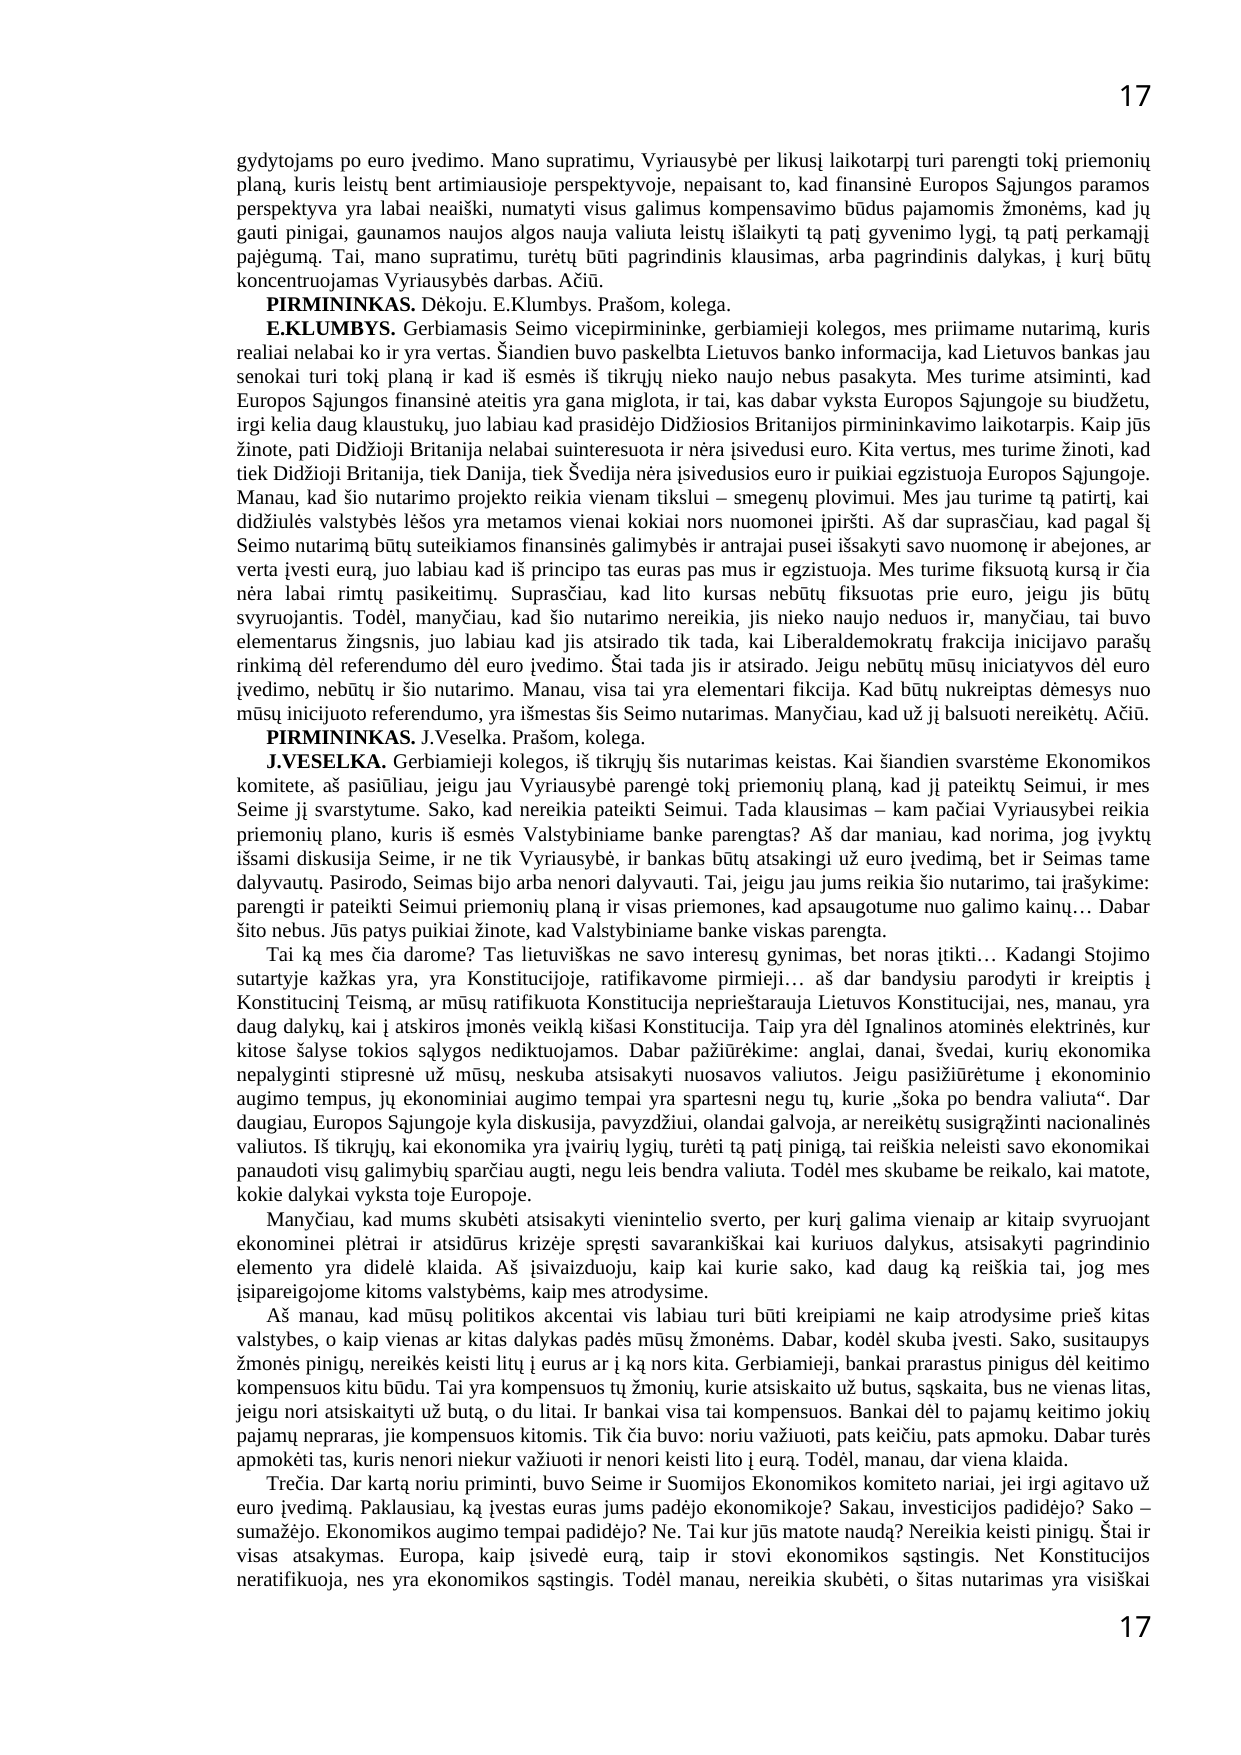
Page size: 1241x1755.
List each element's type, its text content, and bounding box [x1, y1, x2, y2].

text gydytojams po euro įvedimo. Mano supratimu, Vyriausybė per likusį laikotarpį turi parengti tokį priemonių planą, kuris leistų bent artimiausioje perspektyvoje, nepaisant to, kad finansinė Europos Sąjungos paramos perspektyva yra labai neaiški, numatyti visus galimus kompensavimo būdus pajamomis žmonėms, kad jų gauti pinigai, gaunamos naujos algos nauja valiuta leistų išlaikyti tą patį gyvenimo lygį, tą patį perkamąjį pajėgumą. Tai, mano supratimu, turėtų būti pagrindinis klausimas, arba pagrindinis dalykas, į kurį būtų koncentruojamas Vyriausybės darbas. Ačiū. [236, 148, 1152, 292]
text Tai ką mes čia darome? Tas lietuviškas ne savo interesų gynimas, bet noras įtikti… Kadangi Stojimo sutartyje kažkas yra, yra Konstitucijoje, ratifikavome pirmieji… aš dar bandysiu parodyti ir kreiptis į Konstitucinį Teismą, ar mūsų ratifikuota Konstitucija neprieštarauja Lietuvos Konstitucijai, nes, manau, yra daug dalykų, kai į atskiros įmonės veiklą kišasi Konstitucija. Taip yra dėl Ignalinos atominės elektrinės, kur kitose šalyse tokios sąlygos nediktuojamos. Dabar pažiūrėkime: anglai, danai, švedai, kurių ekonomika nepalyginti stipresnė už mūsų, neskuba atsisakyti nuosavos valiutos. Jeigu pasižiūrėtume į ekonominio augimo tempus, jų ekonominiai augimo tempai yra spartesni negu tų, kurie „šoka po bendra valiuta“. Dar daugiau, Europos Sąjungoje kyla diskusija, pavyzdžiui, olandai galvoja, ar nereikėtų susigrąžinti nacionalinės valiutos. Iš tikrųjų, kai ekonomika yra įvairių lygių, turėti tą patį pinigą, tai reiškia neleisti savo ekonomikai panaudoti visų galimybių sparčiau augti, negu leis bendra valiuta. Todėl mes skubame be reikalo, kai matote, kokie dalykai vyksta toje Europoje. [236, 942, 1152, 1206]
text Manyčiau, kad mums skubėti atsisakyti vienintelio sverto, per kurį galima vienaip ar kitaip svyruojant ekonominei plėtrai ir atsidūrus krizėje spręsti savarankiškai kai kuriuos dalykus, atsisakyti pagrindinio elemento yra didelė klaida. Aš įsivaizduoju, kaip kai kurie sako, kad daug ką reiškia tai, jog mes įsipareigojome kitoms valstybėms, kaip mes atrodysime. [236, 1206, 1152, 1303]
text Aš manau, kad mūsų politikos akcentai vis labiau turi būti kreipiami ne kaip atrodysime prieš kitas valstybes, o kaip vienas ar kitas dalykas padės mūsų žmonėms. Dabar, kodėl skuba įvesti. Sako, susitaupys žmonės pinigų, nereikės keisti litų į eurus ar į ką nors kita. Gerbiamieji, bankai prarastus pinigus dėl keitimo kompensuos kitu būdu. Tai yra kompensuos tų žmonių, kurie atsiskaito už butus, sąskaita, bus ne vienas litas, jeigu nori atsiskaityti už butą, o du litai. Ir bankai visa tai kompensuos. Bankai dėl to pajamų keitimo jokių pajamų nepraras, jie kompensuos kitomis. Tik čia buvo: noriu važiuoti, pats keičiu, pats apmoku. Dabar turės apmokėti tas, kuris nenori niekur važiuoti ir nenori keisti lito į eurą. Todėl, manau, dar viena klaida. [236, 1303, 1152, 1471]
text Trečia. Dar kartą noriu priminti, buvo Seime ir Suomijos Ekonomikos komiteto nariai, jei irgi agitavo už euro įvedimą. Paklausiau, ką įvestas euras jums padėjo ekonomikoje? Sakau, investicijos padidėjo? Sako – sumažėjo. Ekonomikos augimo tempai padidėjo? Ne. Tai kur jūs matote naudą? Nereikia keisti pinigų. Štai ir visas atsakymas. Europa, kaip įsivedė eurą, taip ir stovi ekonomikos sąstingis. Net Konstitucijos neratifikuoja, nes yra ekonomikos sąstingis. Todėl manau, nereikia skubėti, o šitas nutarimas yra visiškai [236, 1471, 1152, 1591]
text PIRMININKAS. J.Veselka. Prašom, kolega. [236, 725, 1152, 749]
text E.KLUMBYS. Gerbiamasis Seimo vicepirmininke, gerbiamieji kolegos, mes priimame nutarimą, kuris realiai nelabai ko ir yra vertas. Šiandien buvo paskelbta Lietuvos banko informacija, kad Lietuvos bankas jau senokai turi tokį planą ir kad iš esmės iš tikrųjų nieko naujo nebus pasakyta. Mes turime atsiminti, kad Europos Sąjungos finansinė ateitis yra gana miglota, ir tai, kas dabar vyksta Europos Sąjungoje su biudžetu, irgi kelia daug klaustukų, juo labiau kad prasidėjo Didžiosios Britanijos pirmininkavimo laikotarpis. Kaip jūs žinote, pati Didžioji Britanija nelabai suinteresuota ir nėra įsivedusi euro. Kita vertus, mes turime žinoti, kad tiek Didžioji Britanija, tiek Danija, tiek Švedija nėra įsivedusios euro ir puikiai egzistuoja Europos Sąjungoje. Manau, kad šio nutarimo projekto reikia vienam tikslui – smegenų plovimui. Mes jau turime tą patirtį, kai didžiulės valstybės lėšos yra metamos vienai kokiai nors nuomonei įpiršti. Aš dar suprasčiau, kad pagal šį Seimo nutarimą būtų suteikiamos finansinės galimybės ir antrajai pusei išsakyti savo nuomonę ir abejones, ar verta įvesti eurą, juo labiau kad iš principo tas euras pas mus ir egzistuoja. Mes turime fiksuotą kursą ir čia nėra labai rimtų pasikeitimų. Suprasčiau, kad lito kursas nebūtų fiksuotas prie euro, jeigu jis būtų svyruojantis. Todėl, manyčiau, kad šio nutarimo nereikia, jis nieko naujo neduos ir, manyčiau, tai buvo elementarus žingsnis, juo labiau kad jis atsirado tik tada, kai Liberaldemokratų frakcija inicijavo parašų rinkimą dėl referendumo dėl euro įvedimo. Štai tada jis ir atsirado. Jeigu nebūtų mūsų iniciatyvos dėl euro įvedimo, nebūtų ir šio nutarimo. Manau, visa tai yra elementari fikcija. Kad būtų nukreiptas dėmesys nuo mūsų inicijuoto referendumo, yra išmestas šis Seimo nutarimas. Manyčiau, kad už jį balsuoti nereikėtų. Ačiū. [236, 316, 1152, 725]
text J.VESELKA. Gerbiamieji kolegos, iš tikrųjų šis nutarimas keistas. Kai šiandien svarstėme Ekonomikos komitete, aš pasiūliau, jeigu jau Vyriausybė parengė tokį priemonių planą, kad jį pateiktų Seimui, ir mes Seime jį svarstytume. Sako, kad nereikia pateikti Seimui. Tada klausimas – kam pačiai Vyriausybei reikia priemonių plano, kuris iš esmės Valstybiniame banke parengtas? Aš dar maniau, kad norima, jog įvyktų išsami diskusija Seime, ir ne tik Vyriausybė, ir bankas būtų atsakingi už euro įvedimą, bet ir Seimas tame dalyvautų. Pasirodo, Seimas bijo arba nenori dalyvauti. Tai, jeigu jau jums reikia šio nutarimo, tai įrašykime: parengti ir pateikti Seimui priemonių planą ir visas priemones, kad apsaugotume nuo galimo kainų… Dabar šito nebus. Jūs patys puikiai žinote, kad Valstybiniame banke viskas parengta. [236, 749, 1152, 942]
text PIRMININKAS. Dėkoju. E.Klumbys. Prašom, kolega. [236, 292, 1152, 316]
